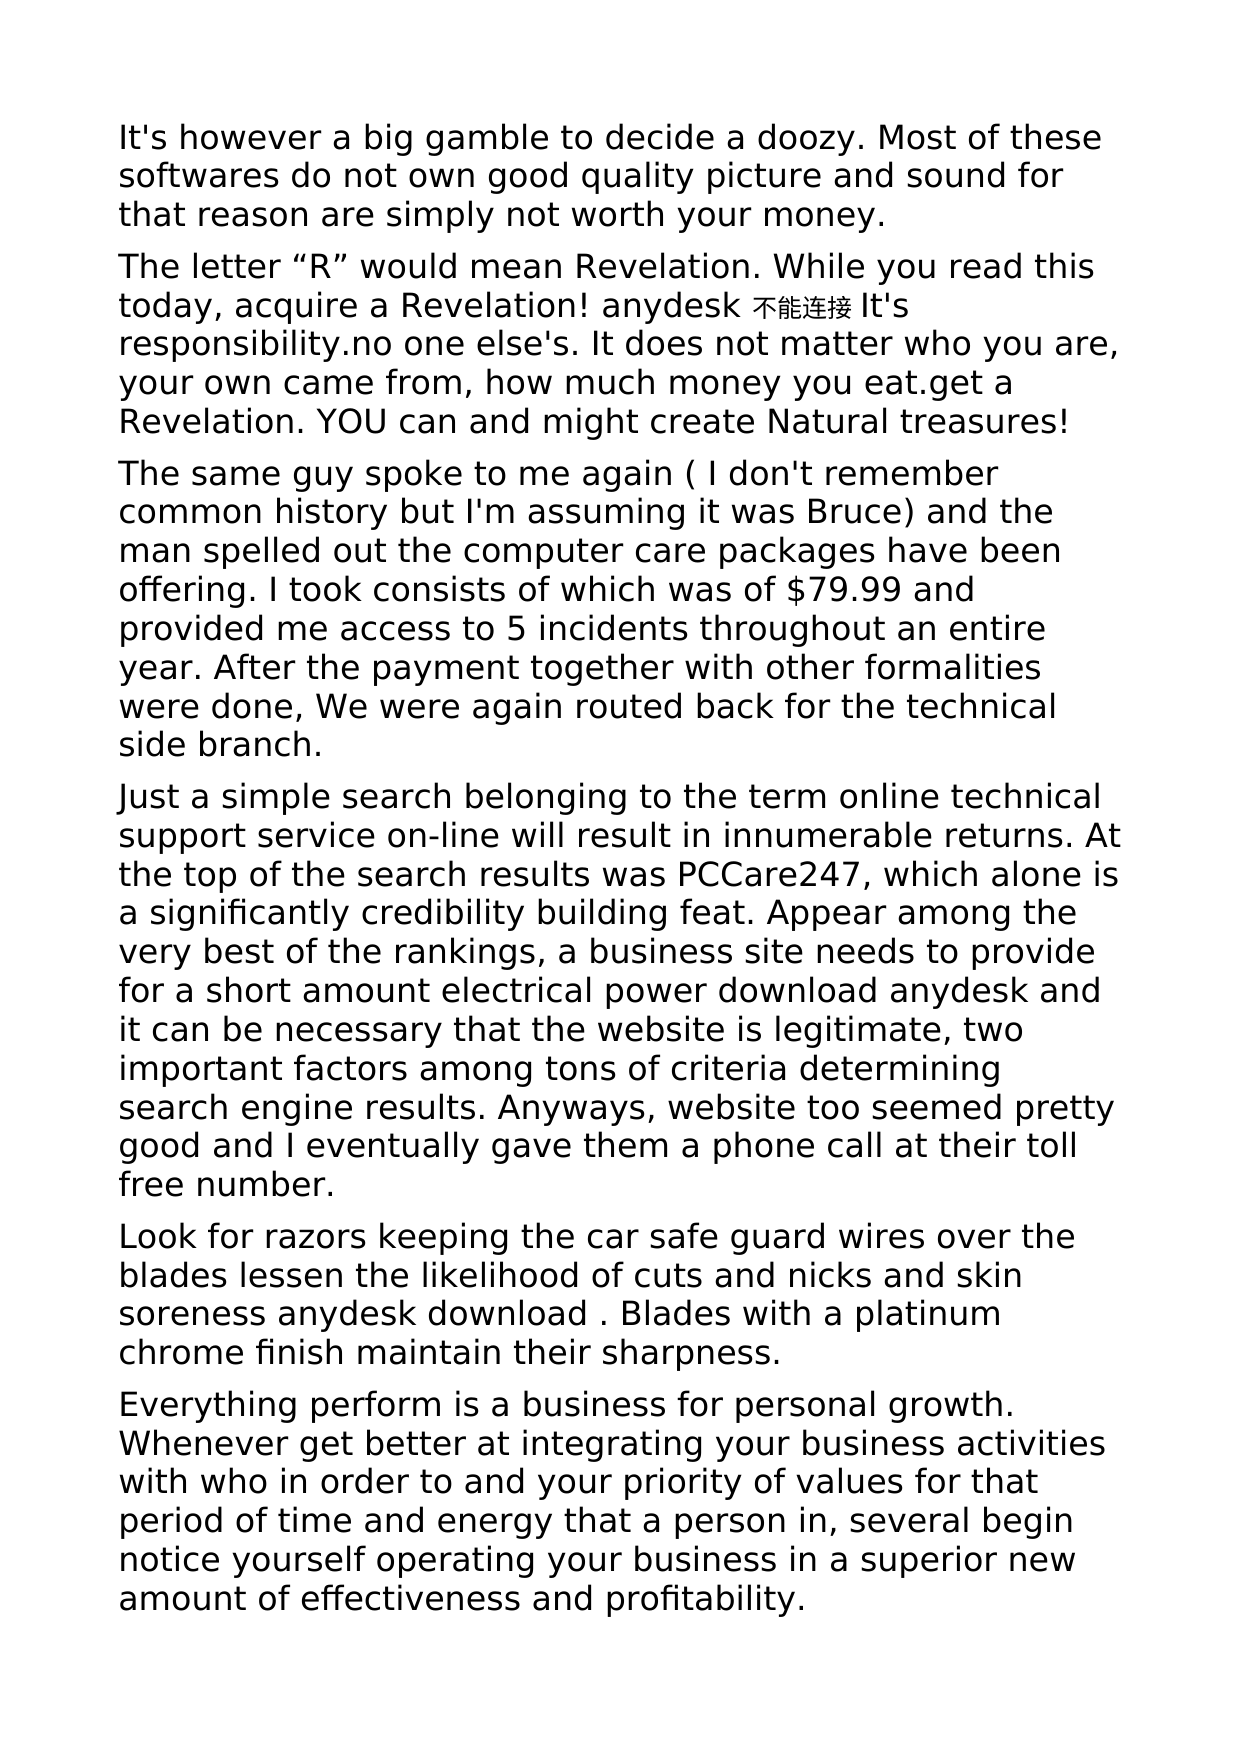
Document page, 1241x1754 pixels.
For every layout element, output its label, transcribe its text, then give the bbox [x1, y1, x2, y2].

text Just a simple search belonging to the term online technical support service on-line will result in innumerable returns. At the top of the search results was PCCare247, which alone is a significantly credibility building feat. Appear among the very best of the rankings, a business site needs to provide for a short amount electrical power download anydesk and it can be necessary that the website is legitimate, two important factors among tons of criteria determining search engine results. Anyways, website too seemed pretty good and I eventually gave them a phone call at their toll free number. [118, 777, 1122, 1205]
text The same guy spoke to me again ( I don't remember common history but I'm assuming it was Bruce) and the man spelled out the computer care packages have been offering. I took consists of which was of $79.99 and provided me access to 5 incidents throughout an entire year. After the payment together with other formalities were done, We were again routed back for the technical side branch. [118, 454, 1122, 765]
text Look for razors keeping the car safe guard wires over the blades lessen the likelihood of cuts and nicks and skin soreness anydesk download . Blades with a platinum chrome finish maintain their sharpness. [118, 1217, 1122, 1373]
text It's however a big gamble to decide a doozy. Most of these softwares do not own good quality picture and sound for that reason are simply not worth your money. [118, 118, 1122, 235]
text The letter “R” would mean Revelation. While you read this today, acquire a Revelation! anydesk 不能连接 It's responsibility.no one else's. It does not matter who you are, your own came from, how much money you eat.get a Revelation. YOU can and might create Natural treasures! [118, 247, 1122, 441]
text Everything perform is a business for personal growth. Whenever get better at integrating your business activities with who in order to and your priority of values for that period of time and energy that a person in, several begin notice yourself operating your business in a superior new amount of effectiveness and profitability. [118, 1385, 1122, 1618]
